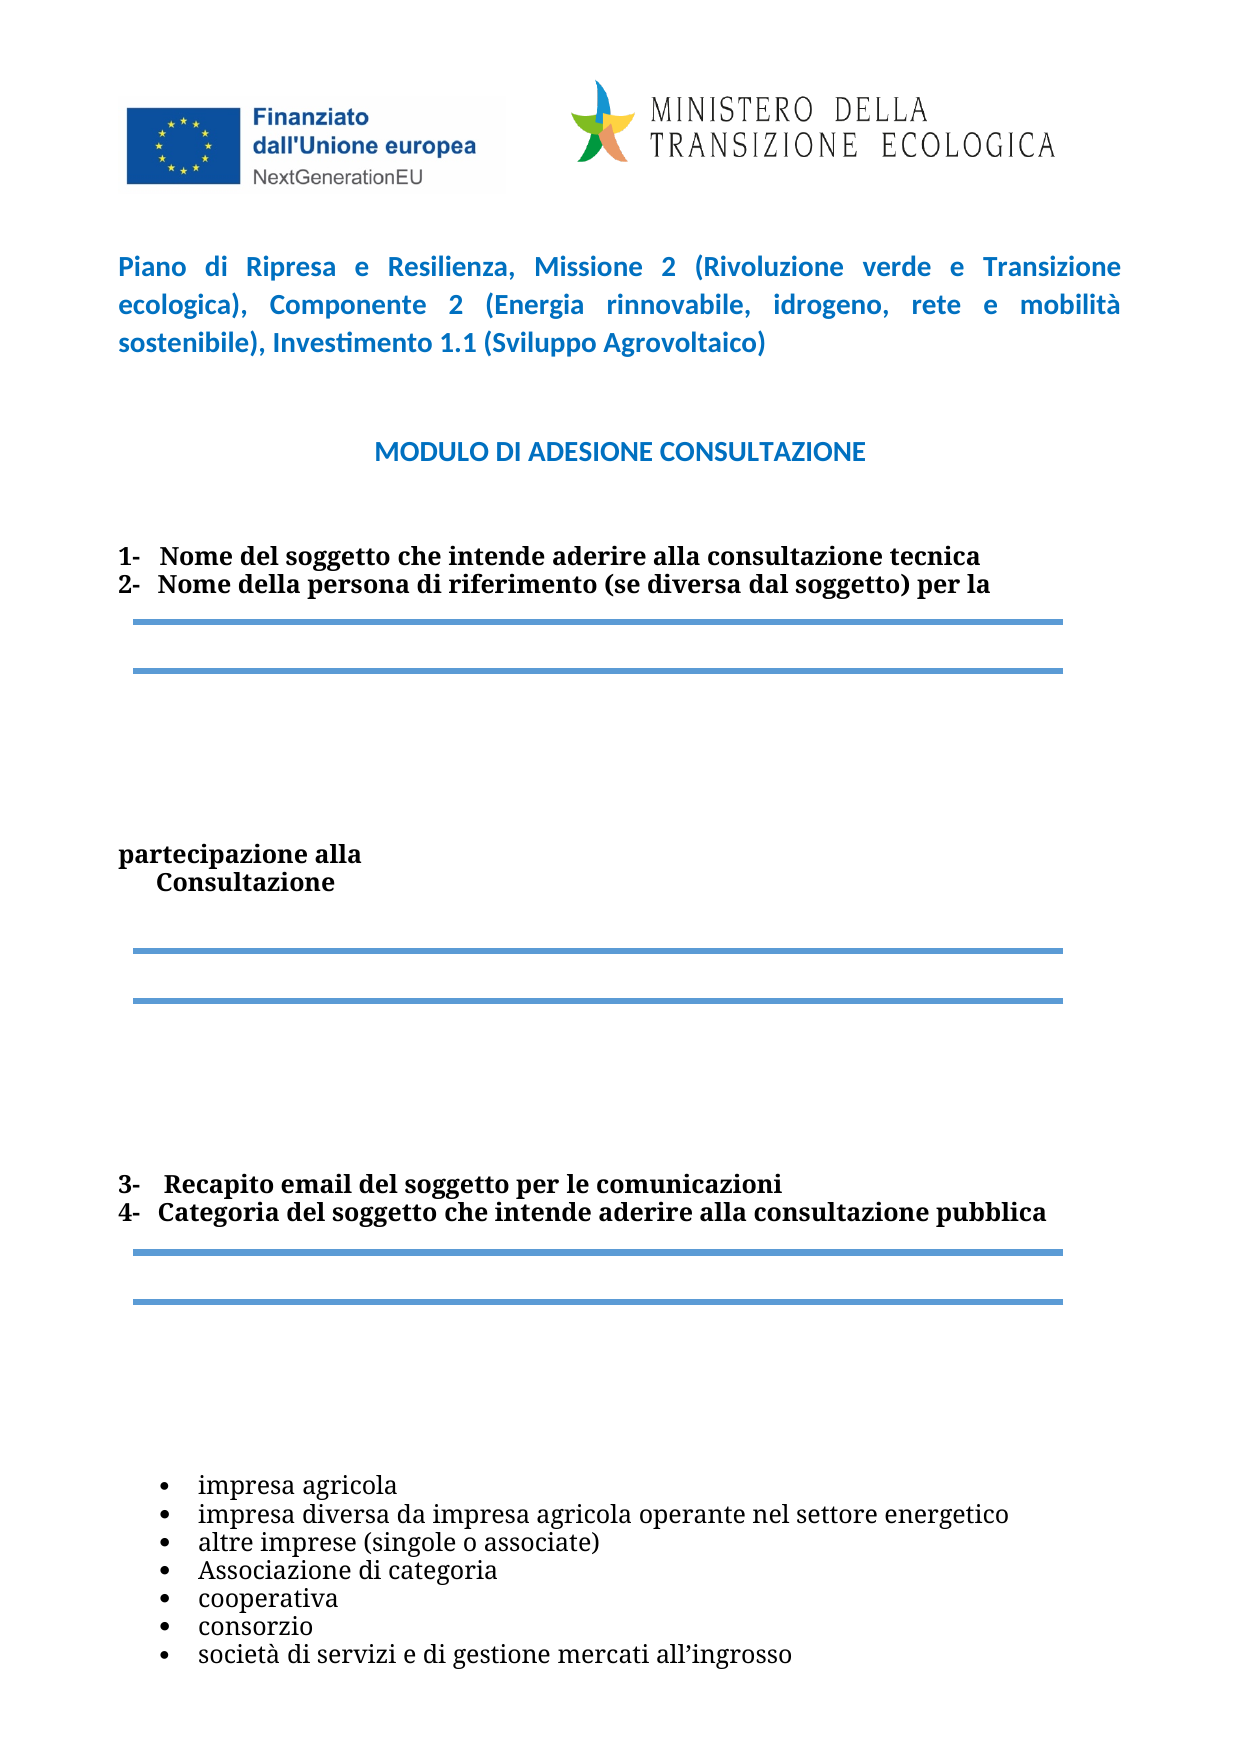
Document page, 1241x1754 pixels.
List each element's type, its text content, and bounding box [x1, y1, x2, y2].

text Piano di Ripresa e Resilienza, Missione 2 (Rivoluzione verde e Transizione ecologica), Componente 2 (Energia rinnovabile, idrogeno, rete e mobilità sostenibile), Investimento 1.1 (Sviluppo Agrovoltaico) [118, 248, 1122, 360]
text Consultazione [156, 869, 1122, 897]
list impresa diversa da impresa agricola operante nel settore energetico [160, 1501, 1122, 1529]
list società di servizi e di gestione mercati all’ingrosso [160, 1641, 1122, 1669]
list impresa agricola [160, 1227, 1122, 1500]
list cooperativa [160, 1585, 1122, 1613]
list consorzio [160, 1613, 1122, 1641]
text [118, 611, 1078, 841]
text 2- Nome della persona di riferimento (se diversa dal soggetto) per la partecipazione alla [118, 571, 1122, 869]
list Associazione di categoria [160, 1557, 1122, 1585]
text 1- Nome del soggetto che intende aderire alla consultazione tecnica [118, 543, 1122, 571]
text MODULO DI ADESIONE CONSULTAZIONE [118, 433, 1122, 469]
text 4- Categoria del soggetto che intende aderire alla consultazione pubblica [118, 1199, 1122, 1227]
list altre imprese (singole o associate) [160, 1529, 1122, 1557]
text [118, 1242, 1078, 1472]
text 3- Recapito email del soggetto per le comunicazioni [118, 925, 1122, 1199]
